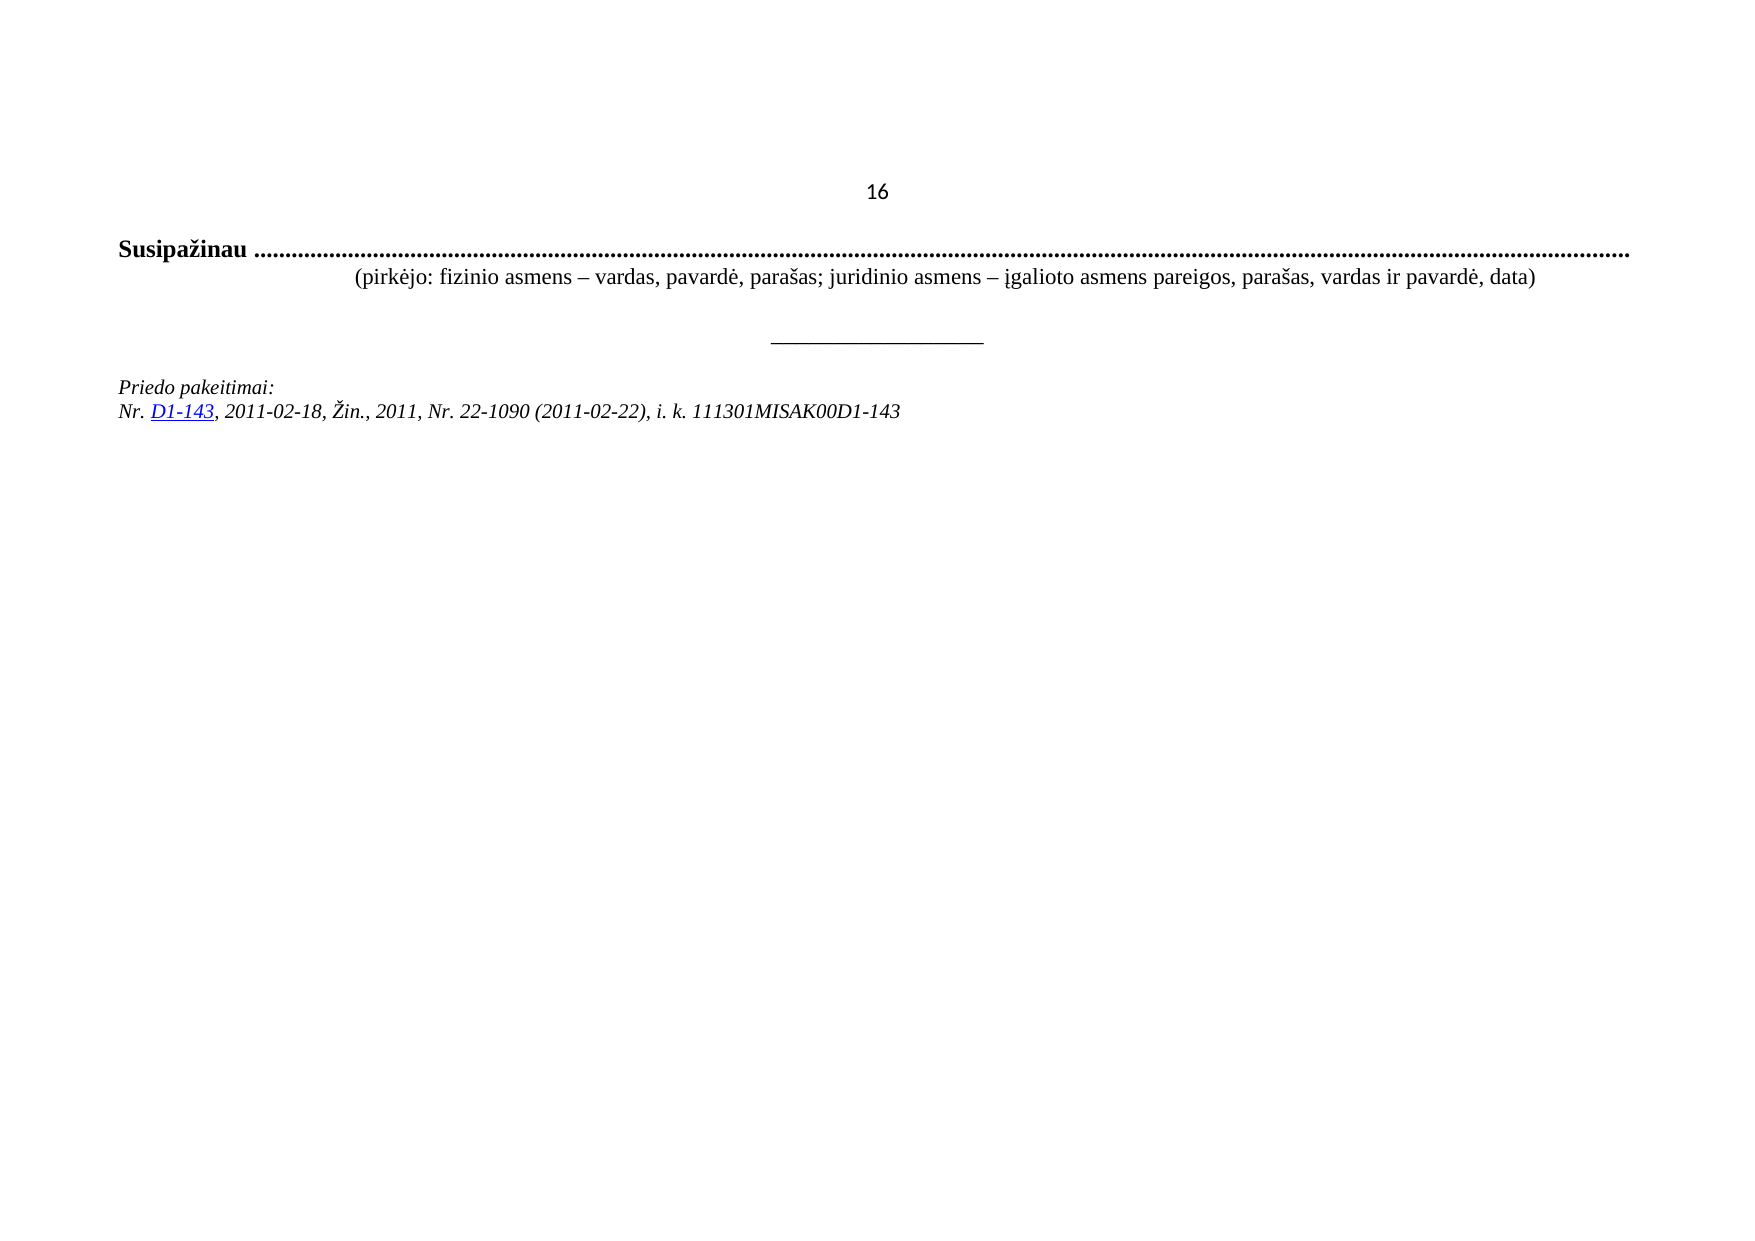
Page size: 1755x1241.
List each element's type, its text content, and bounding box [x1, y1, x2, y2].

text (pirkėjo: fizinio asmens – vardas, pavardė, parašas; juridinio asmens – įgalioto asmens pareigos, parašas, vardas ir pavardė, data) [256, 263, 1636, 289]
text Nr. D1-143, 2011-02-18, Žin., 2011, Nr. 22-1090 (2011-02-22), i. k. 111301MISAK00D1-143 [118, 399, 1636, 423]
text Priedo pakeitimai: [118, 375, 1636, 399]
text Susipažinau [118, 234, 1636, 263]
text _________________ [118, 318, 1636, 347]
